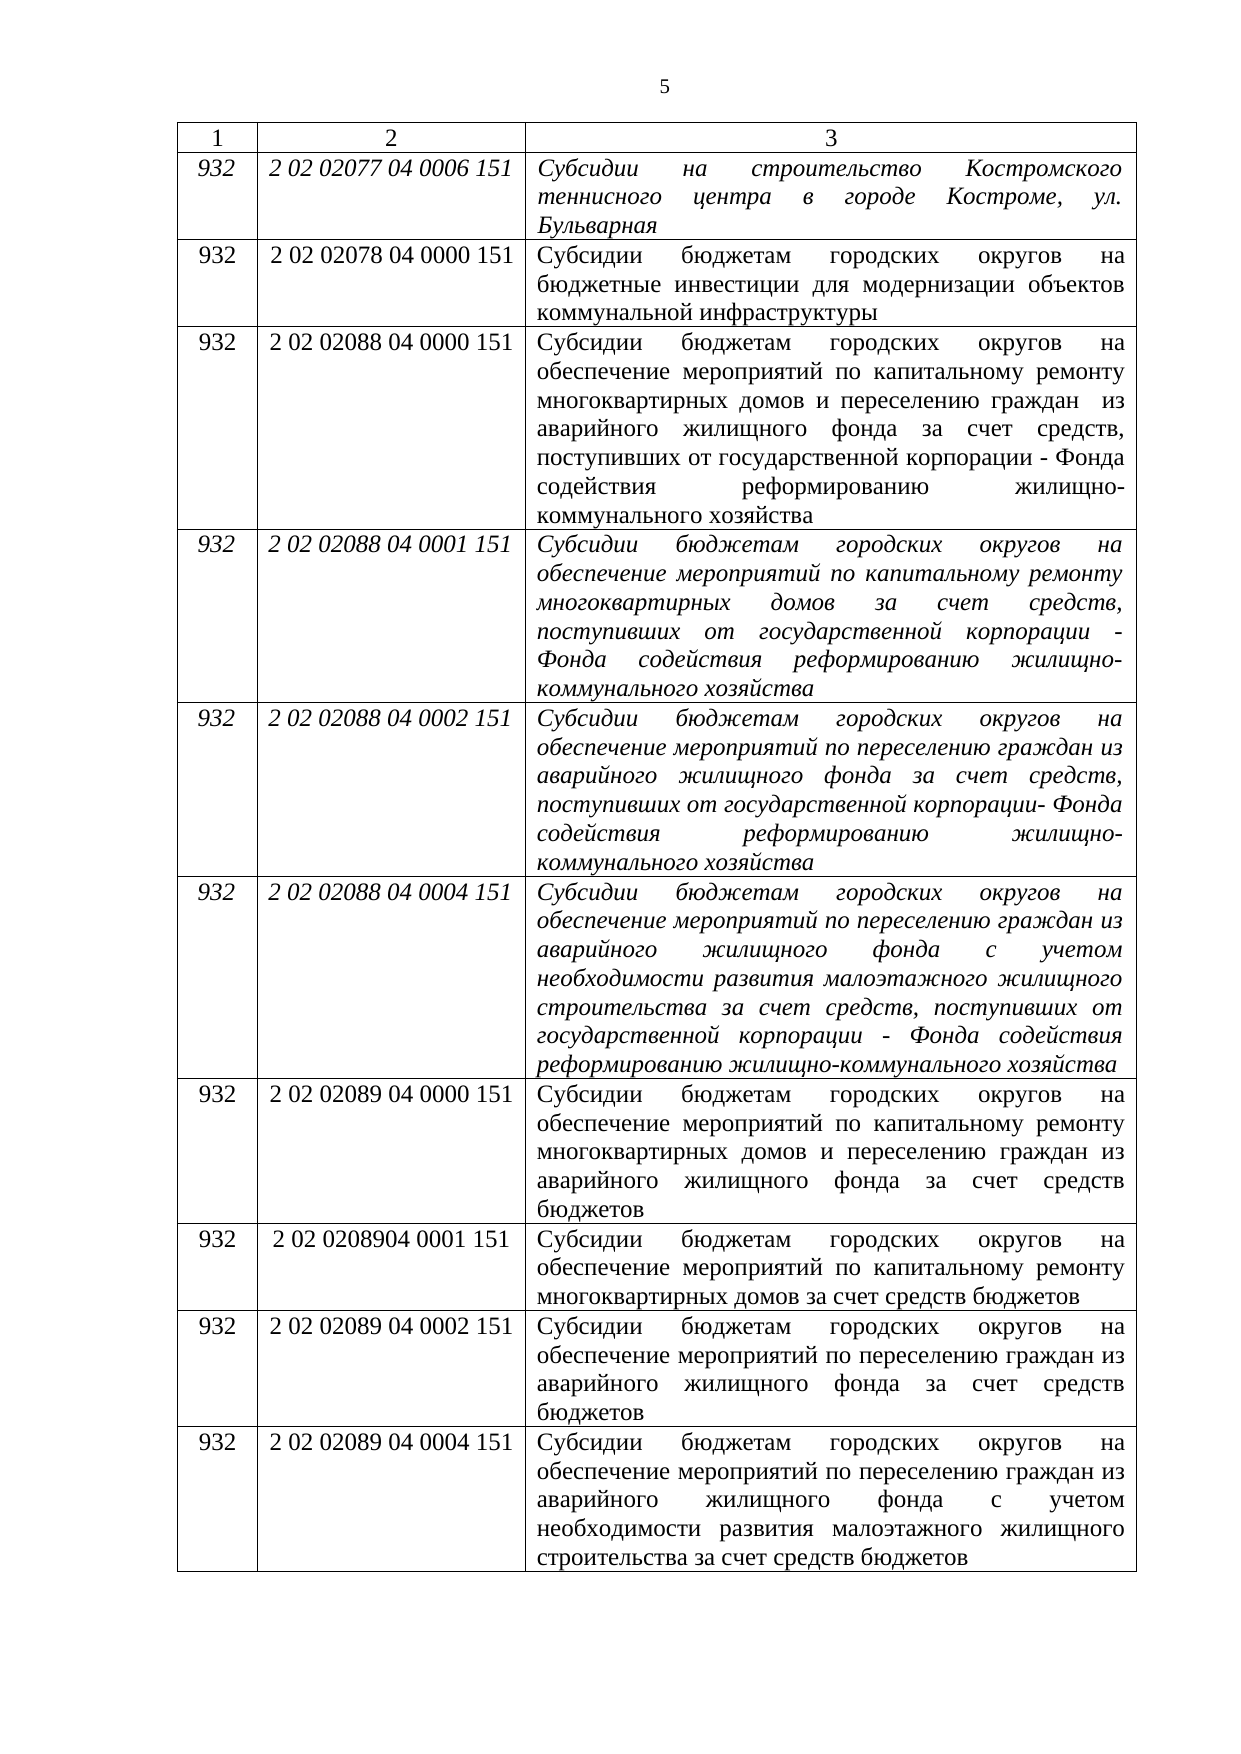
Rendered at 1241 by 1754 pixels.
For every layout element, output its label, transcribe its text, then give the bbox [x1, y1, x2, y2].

table_cell 932 [178, 1427, 257, 1571]
table_cell 2 02 02089 04 0004 151 [258, 1427, 525, 1571]
table_cell Субсидии бюджетам городских округов на обеспечение мероприятий по переселению граждан из аварийного жилищного фонда за счет средств, поступивших от государственной корпорации- Фонда содействия реформированию жилищно-коммунального хозяйства [526, 703, 1136, 876]
table_cell [1137, 1310, 1187, 1426]
table_cell 932 [178, 1079, 257, 1223]
table_cell Субсидии на строительство Костромского теннисного центра в городе Костроме, ул. Бульварная [526, 153, 1136, 239]
table_cell 2 02 02077 04 0006 151 [258, 153, 525, 239]
table_header 1 [178, 123, 257, 152]
table_cell Субсидии бюджетам городских округов на обеспечение мероприятий по капитальному ремонту многоквартирных домов и переселению граждан из аварийного жилищного фонда за счет средств бюджетов [526, 1079, 1136, 1223]
table_cell Субсидии бюджетам городских округов на бюджетные инвестиции для модернизации объектов коммунальной инфраструктуры [526, 240, 1136, 326]
table_cell 932 [178, 327, 257, 528]
table_cell Субсидии бюджетам городских округов на обеспечение мероприятий по переселению граждан из аварийного жилищного фонда с учетом необходимости развития малоэтажного жилищного строительства за счет средств бюджетов [526, 1427, 1136, 1571]
table_cell Субсидии бюджетам городских округов на обеспечение мероприятий по переселению граждан из аварийного жилищного фонда за счет средств бюджетов [526, 1311, 1136, 1426]
table_cell 2 02 02088 04 0002 151 [258, 703, 525, 876]
table_cell Субсидии бюджетам городских округов на обеспечение мероприятий по переселению граждан из аварийного жилищного фонда с учетом необходимости развития малоэтажного жилищного строительства за счет средств, поступивших от государственной корпорации - Фонда содействия реформированию жилищно-коммунального хозяйства [526, 877, 1136, 1078]
table_cell 932 [178, 877, 257, 1078]
table_cell 2 02 02088 04 0000 151 [258, 327, 525, 528]
table_header 2 [258, 123, 525, 152]
table_cell 932 [178, 530, 257, 702]
table_cell [1137, 152, 1187, 239]
table_cell [1137, 1426, 1187, 1571]
table_cell 932 [178, 1224, 257, 1310]
table_cell [1137, 702, 1187, 876]
table_cell [1137, 1078, 1187, 1223]
table_cell Субсидии бюджетам городских округов на обеспечение мероприятий по капитальному ремонту многоквартирных домов за счет средств бюджетов [526, 1224, 1136, 1310]
table_cell 2 02 02089 04 0002 151 [258, 1311, 525, 1426]
table_cell [1137, 876, 1187, 1078]
table_cell 932 [178, 1311, 257, 1426]
table_cell [1137, 326, 1187, 528]
table_cell 2 02 02089 04 0000 151 [258, 1079, 525, 1223]
table_cell 2 02 0208904 0001 151 [258, 1224, 525, 1310]
table_cell Субсидии бюджетам городских округов на обеспечение мероприятий по капитальному ремонту многоквартирных домов за счет средств, поступивших от государственной корпорации - Фонда содействия реформированию жилищно-коммунального хозяйства [526, 530, 1136, 702]
table_cell 932 [178, 703, 257, 876]
table_cell 2 02 02088 04 0001 151 [258, 530, 525, 702]
table_cell 2 02 02078 04 0000 151 [258, 240, 525, 326]
table_header [1137, 122, 1187, 152]
table_cell [1137, 529, 1187, 702]
table_cell 2 02 02088 04 0004 151 [258, 877, 525, 1078]
table_cell [1137, 1223, 1187, 1310]
table_cell 932 [178, 153, 257, 239]
table_cell 932 [178, 240, 257, 326]
table_cell [1137, 239, 1187, 326]
table_cell Субсидии бюджетам городских округов на обеспечение мероприятий по капитальному ремонту многоквартирных домов и переселению граждан из аварийного жилищного фонда за счет средств, поступивших от государственной корпорации - Фонда содействия реформированию жилищно-коммунального хозяйства [526, 327, 1136, 528]
table_header 3 [526, 123, 1136, 152]
